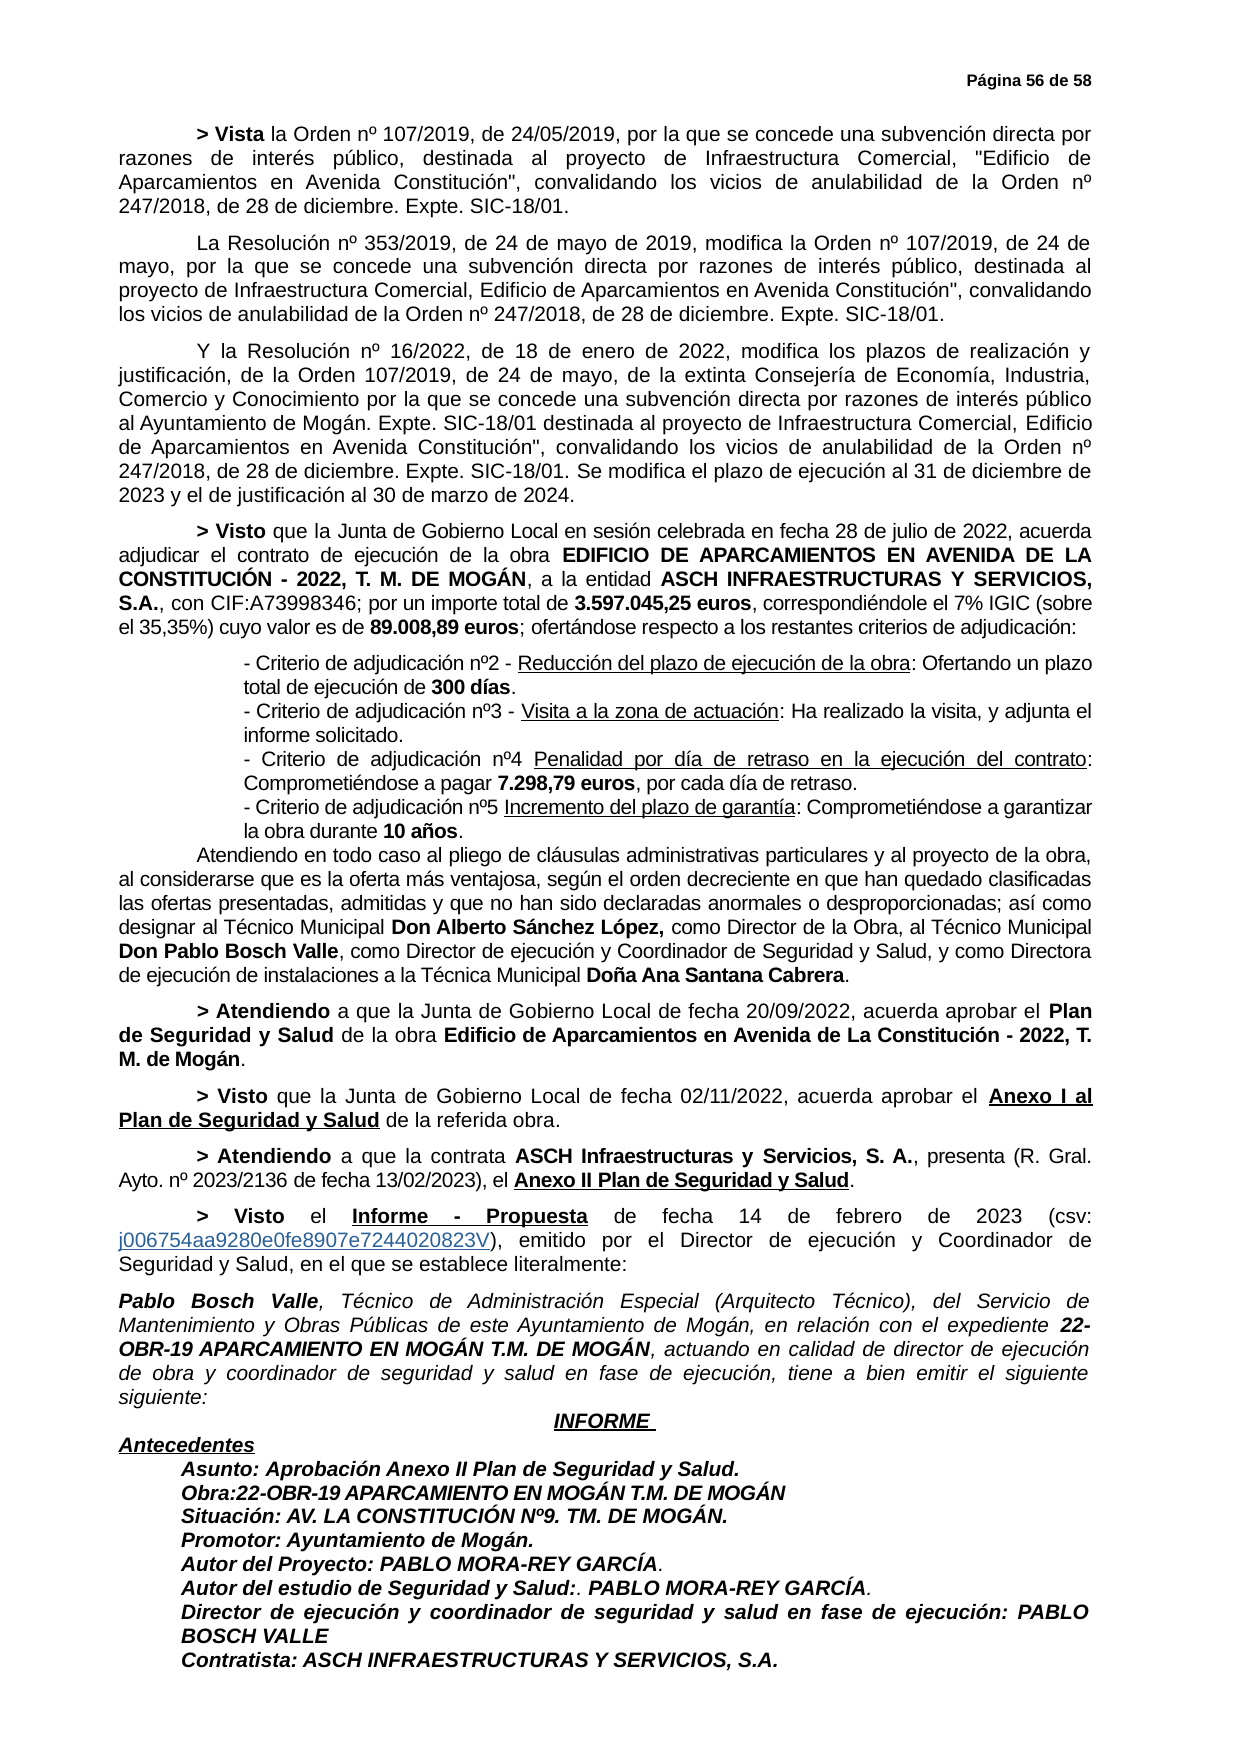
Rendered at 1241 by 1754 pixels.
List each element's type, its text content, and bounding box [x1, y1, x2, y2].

text Autor del Proyecto: PABLO MORA-REY GARCÍA. [181, 1552, 1092, 1576]
text Autor del estudio de Seguridad y Salud:. PABLO MORA-REY GARCÍA. [181, 1576, 1092, 1600]
text Contratista: ASCH INFRAESTRUCTURAS Y SERVICIOS, S.A. [181, 1648, 1092, 1672]
text > Atendiendo a que la Junta de Gobierno Local de fecha 20/09/2022, acuerda aprobar el Plan de Seguridad y Salud de la obra Edificio de Aparcamientos en Avenida de La Constitución - 2022, T. M. de Mogán. [118, 999, 1092, 1071]
text > Vista la Orden nº 107/2019, de 24/05/2019, por la que se concede una subvención directa por razones de interés público, destinada al proyecto de Infraestructura Comercial, "Edificio de Aparcamientos en Avenida Constitución", convalidando los vicios de anulabilidad de la Orden nº 247/2018, de 28 de diciembre. Expte. SIC-18/01. [118, 122, 1092, 218]
text INFORME [118, 1408, 1092, 1432]
text Y la Resolución nº 16/2022, de 18 de enero de 2022, modifica los plazos de realización y justificación, de la Orden 107/2019, de 24 de mayo, de la extinta Consejería de Economía, Industria, Comercio y Conocimiento por la que se concede una subvención directa por razones de interés público al Ayuntamiento de Mogán. Expte. SIC-18/01 destinada al proyecto de Infraestructura Comercial, Edificio de Aparcamientos en Avenida Constitución", convalidando los vicios de anulabilidad de la Orden nº 247/2018, de 28 de diciembre. Expte. SIC-18/01. Se modifica el plazo de ejecución al 31 de diciembre de 2023 y el de justificación al 30 de marzo de 2024. [118, 339, 1092, 506]
text - Criterio de adjudicación nº2 - Reducción del plazo de ejecución de la obra: Ofertando un plazo total de ejecución de 300 días. [243, 651, 1092, 699]
text Pablo Bosch Valle, Técnico de Administración Especial (Arquitecto Técnico), del Servicio de Mantenimiento y Obras Públicas de este Ayuntamiento de Mogán, en relación con el expediente 22-OBR-19 APARCAMIENTO EN MOGÁN T.M. DE MOGÁN, actuando en calidad de director de ejecución de obra y coordinador de seguridad y salud en fase de ejecución, tiene a bien emitir el siguiente siguiente: [118, 1289, 1092, 1408]
text > Atendiendo a que la contrata ASCH Infraestructuras y Servicios, S. A., presenta (R. Gral. Ayto. nº 2023/2136 de fecha 13/02/2023), el Anexo II Plan de Seguridad y Salud. [118, 1144, 1092, 1192]
text Promotor: Ayuntamiento de Mogán. [181, 1528, 1092, 1552]
text Antecedentes [118, 1432, 1092, 1456]
text Director de ejecución y coordinador de seguridad y salud en fase de ejecución: PABLO BOSCH VALLE [181, 1600, 1092, 1648]
text - Criterio de adjudicación nº4 Penalidad por día de retraso en la ejecución del contrato: Comprometiéndose a pagar 7.298,79 euros, por cada día de retraso. [243, 747, 1092, 795]
text Situación: AV. LA CONSTITUCIÓN Nº9. TM. DE MOGÁN. [181, 1504, 1092, 1528]
text Asunto: Aprobación Anexo II Plan de Seguridad y Salud. [181, 1456, 1092, 1480]
text > Visto que la Junta de Gobierno Local de fecha 02/11/2022, acuerda aprobar el Anexo I al Plan de Seguridad y Salud de la referida obra. [118, 1083, 1092, 1131]
text Atendiendo en todo caso al pliego de cláusulas administrativas particulares y al proyecto de la obra, al considerarse que es la oferta más ventajosa, según el orden decreciente en que han quedado clasificadas las ofertas presentadas, admitidas y que no han sido declaradas anormales o desproporcionadas; así como designar al Técnico Municipal Don Alberto Sánchez López, como Director de la Obra, al Técnico Municipal Don Pablo Bosch Valle, como Director de ejecución y Coordinador de Seguridad y Salud, y como Directora de ejecución de instalaciones a la Técnica Municipal Doña Ana Santana Cabrera. [118, 843, 1092, 987]
text Obra:22-OBR-19 APARCAMIENTO EN MOGÁN T.M. DE MOGÁN [181, 1480, 1092, 1504]
text La Resolución nº 353/2019, de 24 de mayo de 2019, modifica la Orden nº 107/2019, de 24 de mayo, por la que se concede una subvención directa por razones de interés público, destinada al proyecto de Infraestructura Comercial, Edificio de Aparcamientos en Avenida Constitución", convalidando los vicios de anulabilidad de la Orden nº 247/2018, de 28 de diciembre. Expte. SIC-18/01. [118, 230, 1092, 326]
text > Visto el Informe - Propuesta de fecha 14 de febrero de 2023 (csv: j006754aa9280e0fe8907e7244020823V), emitido por el Director de ejecución y Coordinador de Seguridad y Salud, en el que se establece literalmente: [118, 1204, 1092, 1276]
text - Criterio de adjudicación nº3 - Visita a la zona de actuación: Ha realizado la visita, y adjunta el informe solicitado. [243, 699, 1092, 747]
text - Criterio de adjudicación nº5 Incremento del plazo de garantía: Comprometiéndose a garantizar la obra durante 10 años. [243, 795, 1092, 843]
text > Visto que la Junta de Gobierno Local en sesión celebrada en fecha 28 de julio de 2022, acuerda adjudicar el contrato de ejecución de la obra EDIFICIO DE APARCAMIENTOS EN AVENIDA DE LA CONSTITUCIÓN - 2022, T. M. DE MOGÁN, a la entidad ASCH INFRAESTRUCTURAS Y SERVICIOS, S.A., con CIF:A73998346; por un importe total de 3.597.045,25 euros, correspondiéndole el 7% IGIC (sobre el 35,35%) cuyo valor es de 89.008,89 euros; ofertándose respecto a los restantes criterios de adjudicación: [118, 519, 1092, 639]
